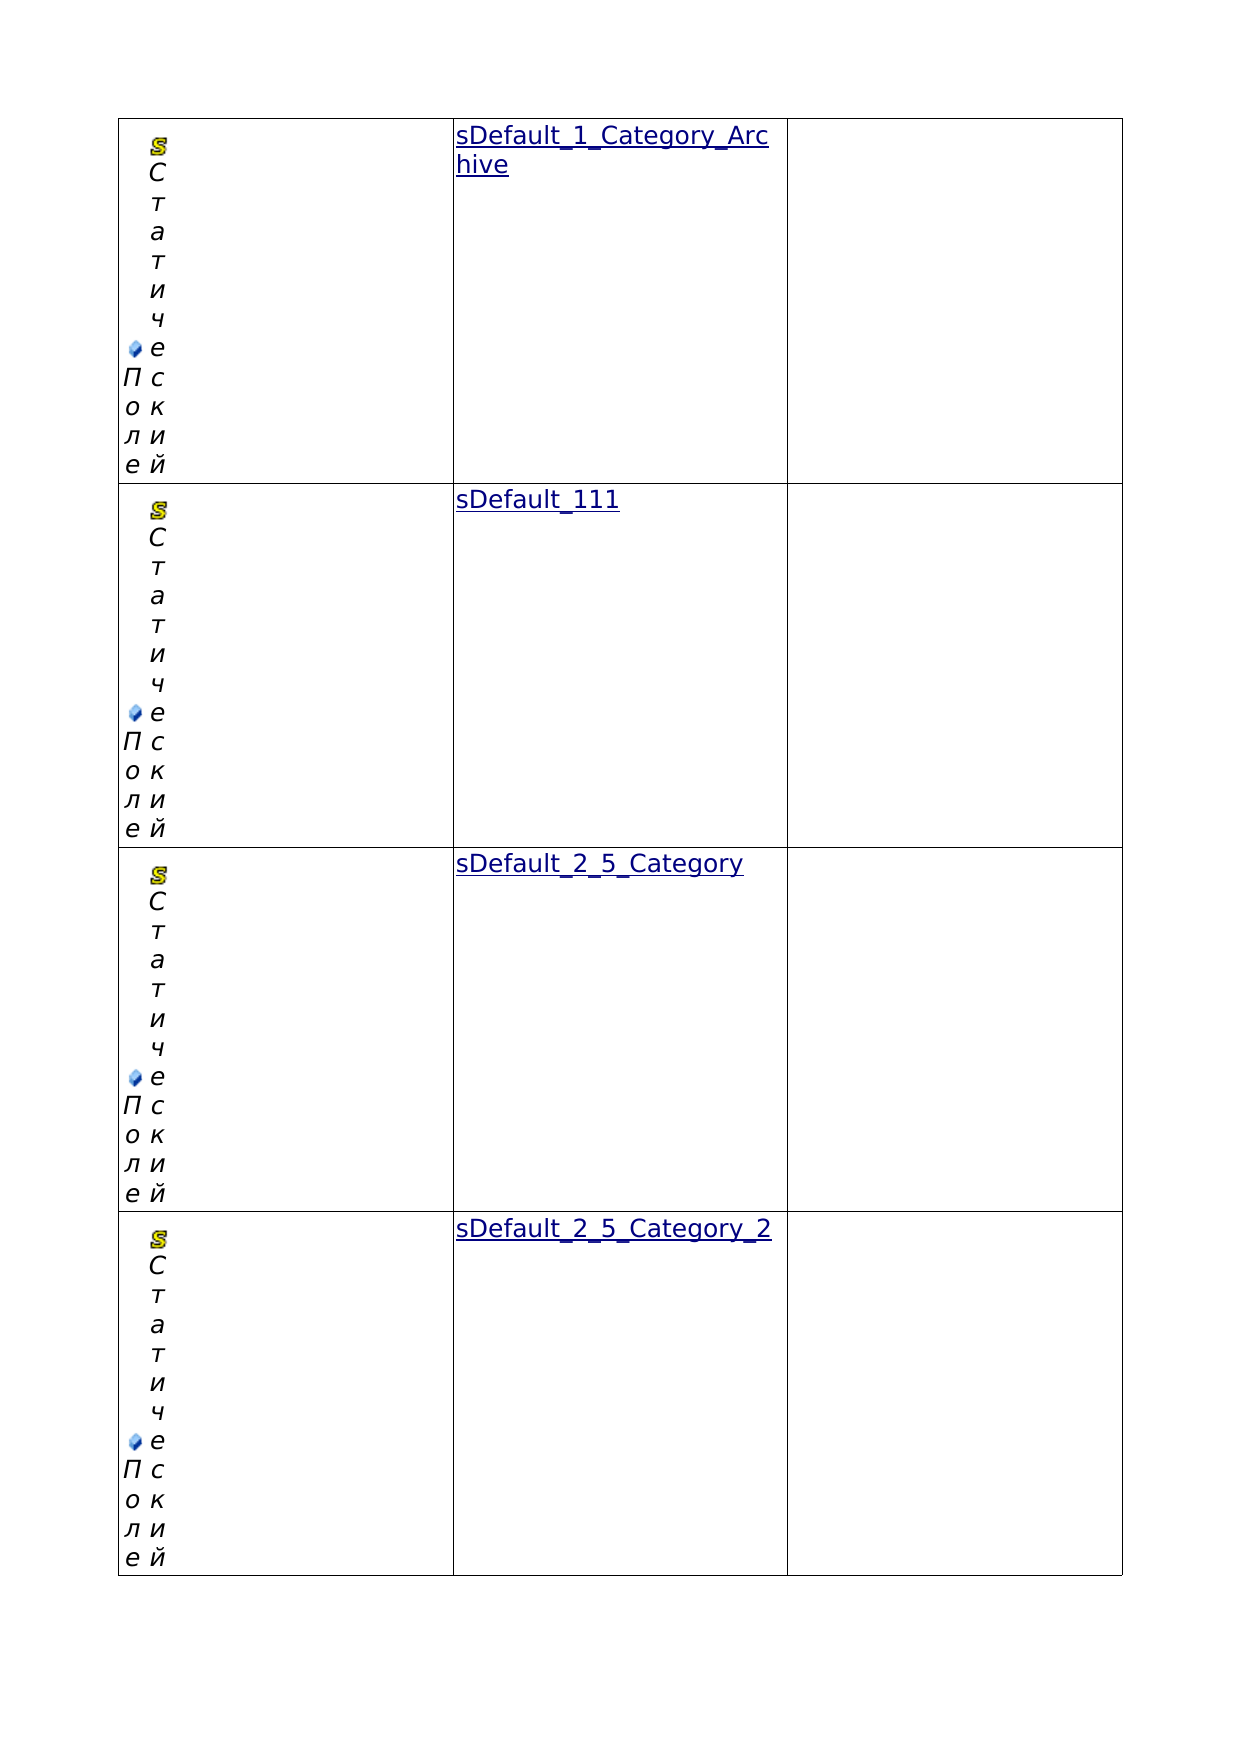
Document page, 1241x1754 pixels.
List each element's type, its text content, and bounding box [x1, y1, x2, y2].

picture [146, 497, 172, 523]
table_cell [788, 848, 1122, 1211]
table_cell [119, 1212, 453, 1575]
table_cell [119, 119, 453, 482]
table_cell [788, 484, 1122, 847]
picture [146, 862, 172, 888]
table_cell sDefault_111 [454, 484, 787, 847]
table_cell [788, 1212, 1122, 1575]
picture [121, 1430, 146, 1456]
picture [121, 1066, 146, 1092]
picture [146, 133, 172, 159]
picture [146, 1226, 172, 1252]
table_cell [788, 119, 1122, 482]
table_cell [119, 484, 453, 847]
table_cell sDefault_2_5_Category_2 [454, 1212, 787, 1575]
table_cell sDefault_1_Category_Archive [454, 119, 787, 482]
picture [121, 702, 146, 727]
table_cell [119, 848, 453, 1211]
picture [121, 337, 146, 363]
table_cell sDefault_2_5_Category [454, 848, 787, 1211]
